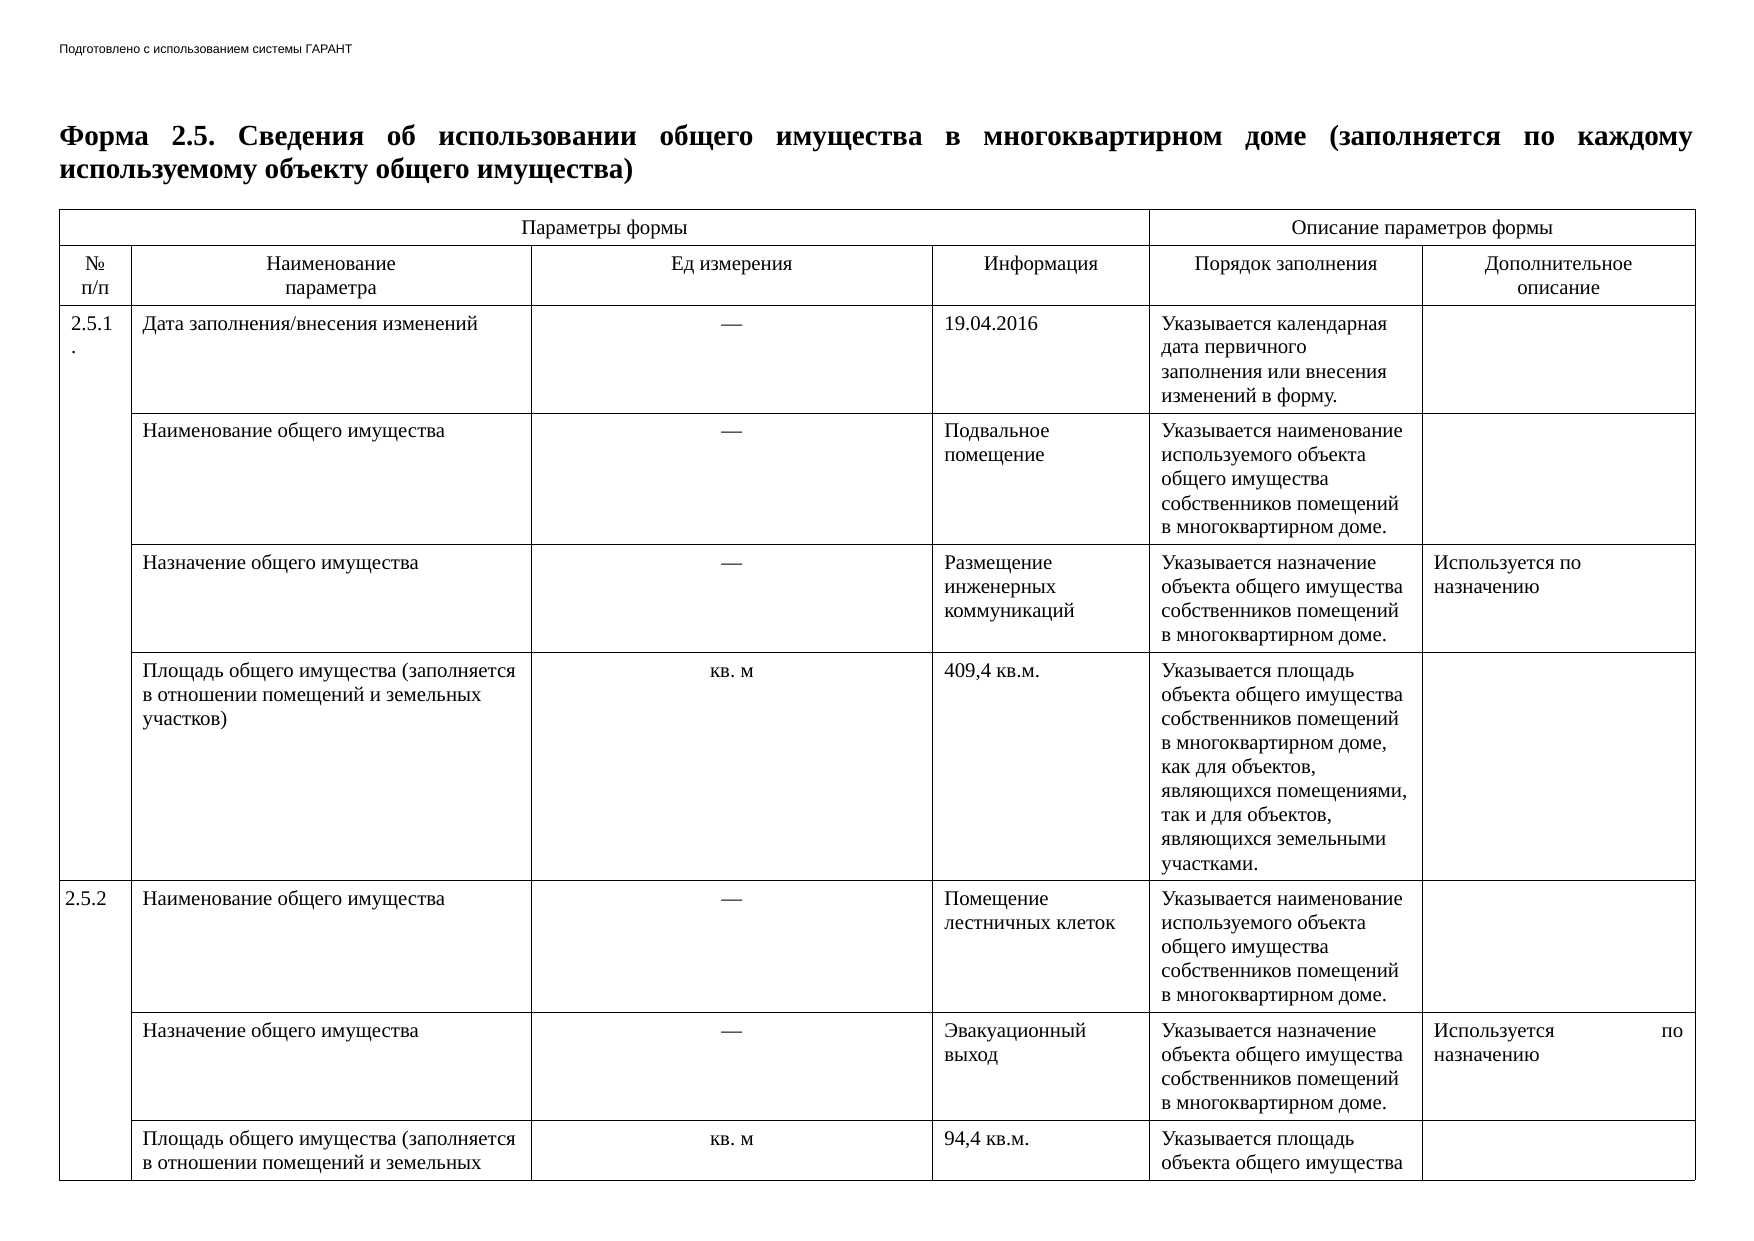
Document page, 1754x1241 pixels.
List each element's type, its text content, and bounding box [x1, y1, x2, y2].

table_cell Используется по назначению [1423, 1013, 1695, 1120]
table_cell Назначение общего имущества [132, 1013, 531, 1120]
table_cell Указывается назначение объекта общего имущества собственников помещений в многоквартирном доме. [1150, 1013, 1422, 1120]
table_cell Наименование параметра [132, 246, 531, 304]
table_cell 409,4 кв.м. [933, 653, 1149, 880]
table_cell Ед измерения [532, 246, 932, 304]
table_cell — [532, 881, 932, 1012]
table_cell [1423, 881, 1695, 1012]
table_cell Подвальное помещение [933, 414, 1149, 544]
table_cell Наименование общего имущества [132, 414, 531, 544]
table_header Описание параметров формы [1150, 210, 1695, 245]
table_cell 94,4 кв.м. [933, 1121, 1149, 1179]
table_header Параметры формы [60, 210, 1149, 245]
table_cell [1423, 1121, 1695, 1179]
table_cell Площадь общего имущества (заполняется в отношении помещений и земельных участков) [132, 653, 531, 880]
table_cell Указывается площадь объекта общего имущества [1150, 1121, 1422, 1179]
table_cell Назначение общего имущества [132, 545, 531, 652]
table_cell Помещение лестничных клеток [933, 881, 1149, 1012]
table_cell Эвакуационный выход [933, 1013, 1149, 1120]
table_cell Дополнительное описание [1423, 246, 1695, 304]
table_cell Дата заполнения/внесения изменений [132, 306, 531, 412]
table_cell 2.5.2 [60, 881, 131, 1179]
table_cell Площадь общего имущества (заполняется в отношении помещений и земельных [132, 1121, 531, 1179]
table_cell — [532, 306, 932, 412]
table_cell — [532, 545, 932, 652]
table_cell Указывается наименование используемого объекта общего имущества собственников помещений в многоквартирном доме. [1150, 414, 1422, 544]
table_cell Указывается наименование используемого объекта общего имущества собственников помещений в многоквартирном доме. [1150, 881, 1422, 1012]
text Форма 2.5. Сведения об использовании общего имущества в многоквартирном доме (заполняется по каждому используемому объекту общего имущества) [59, 118, 1695, 185]
table_cell [1423, 414, 1695, 544]
table_cell кв. м [532, 653, 932, 880]
table_cell Указывается площадь объекта общего имущества собственников помещений в многоквартирном доме, как для объектов, являющихся помещениями, так и для объектов, являющихся земельными участками. [1150, 653, 1422, 880]
table_cell 19.04.2016 [933, 306, 1149, 412]
table_cell кв. м [532, 1121, 932, 1179]
table_cell Используется по назначению [1423, 545, 1695, 652]
table_cell № п/п [60, 246, 131, 304]
table_cell Порядок заполнения [1150, 246, 1422, 304]
table_cell Наименование общего имущества [132, 881, 531, 1012]
table_cell — [532, 1013, 932, 1120]
table_cell Размещение инженерных коммуникаций [933, 545, 1149, 652]
table_cell — [532, 414, 932, 544]
table_cell [1423, 306, 1695, 412]
table_cell Информация [933, 246, 1149, 304]
table_cell [1423, 653, 1695, 880]
table_cell Указывается назначение объекта общего имущества собственников помещений в многоквартирном доме. [1150, 545, 1422, 652]
table_cell 2.5.1 . [60, 306, 131, 880]
table_cell Указывается календарная дата первичного заполнения или внесения изменений в форму. [1150, 306, 1422, 412]
